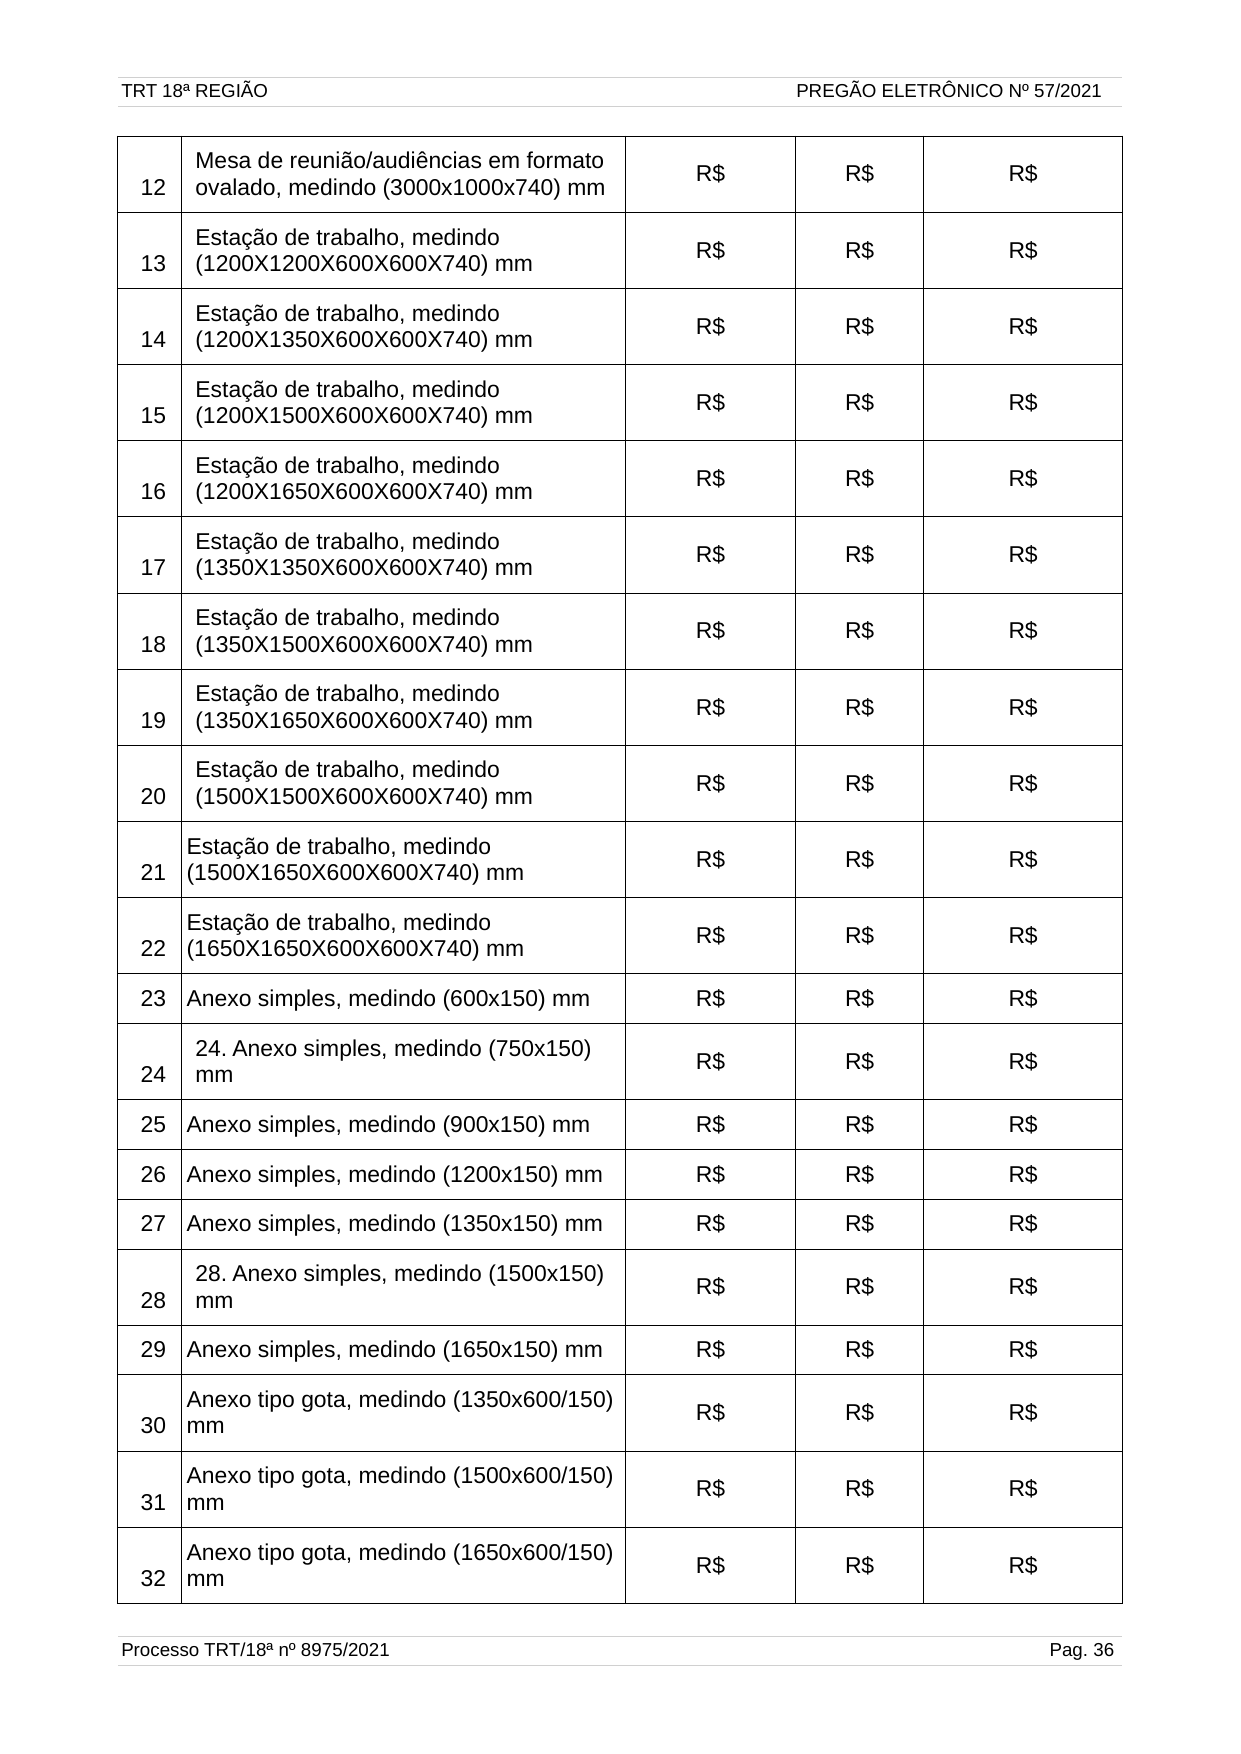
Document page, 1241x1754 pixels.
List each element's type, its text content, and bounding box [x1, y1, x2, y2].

table_cell 21 [118, 822, 181, 897]
table_cell Anexo tipo gota, medindo (1500x600/150) mm [182, 1452, 625, 1527]
table_cell R$ [626, 670, 795, 745]
table_cell R$ [796, 1528, 923, 1603]
table_cell Estação de trabalho, medindo (1650X1650X600X600X740) mm [182, 898, 625, 973]
table_cell R$ [796, 1100, 923, 1149]
table_cell R$ [626, 1100, 795, 1149]
table_cell Anexo tipo gota, medindo (1350x600/150) mm [182, 1375, 625, 1451]
table_cell R$ [924, 898, 1122, 973]
table_cell R$ [796, 213, 923, 288]
table_cell R$ [924, 137, 1122, 212]
table_cell 24. Anexo simples, medindo (750x150) mm [182, 1024, 625, 1099]
table_cell R$ [924, 1024, 1122, 1099]
table_cell R$ [626, 594, 795, 668]
table_cell R$ [626, 365, 795, 440]
table_cell R$ [924, 594, 1122, 668]
table_cell 19 [118, 670, 181, 745]
table_cell 32 [118, 1528, 181, 1603]
table_cell Anexo tipo gota, medindo (1650x600/150) mm [182, 1528, 625, 1603]
table_cell Estação de trabalho, medindo (1350X1650X600X600X740) mm [182, 670, 625, 745]
table_cell R$ [626, 1375, 795, 1451]
table_cell R$ [796, 898, 923, 973]
table_cell R$ [924, 1375, 1122, 1451]
table_cell R$ [796, 746, 923, 821]
table_cell R$ [924, 1250, 1122, 1324]
table_cell 26 [118, 1150, 181, 1199]
table_cell 17 [118, 517, 181, 592]
table_cell Estação de trabalho, medindo (1500X1650X600X600X740) mm [182, 822, 625, 897]
table_cell R$ [626, 974, 795, 1023]
table_cell 12 [118, 137, 181, 212]
table_cell 28 [118, 1250, 181, 1324]
table_cell R$ [924, 1326, 1122, 1374]
table_cell 23 [118, 974, 181, 1023]
table_cell Estação de trabalho, medindo (1500X1500X600X600X740) mm [182, 746, 625, 821]
table_cell R$ [796, 1326, 923, 1374]
table_cell 16 [118, 441, 181, 516]
table_cell R$ [626, 441, 795, 516]
table_cell R$ [796, 974, 923, 1023]
table_cell R$ [626, 1024, 795, 1099]
table_cell R$ [796, 670, 923, 745]
table_cell Mesa de reunião/audiências em formato ovalado, medindo (3000x1000x740) mm [182, 137, 625, 212]
table_cell R$ [796, 1200, 923, 1248]
table_cell R$ [924, 822, 1122, 897]
table_cell R$ [626, 1528, 795, 1603]
table_cell R$ [626, 1326, 795, 1374]
table_cell Anexo simples, medindo (600x150) mm [182, 974, 625, 1023]
table_cell 13 [118, 213, 181, 288]
table_cell R$ [924, 1452, 1122, 1527]
table_cell 29 [118, 1326, 181, 1374]
table_cell 27 [118, 1200, 181, 1248]
table_cell 15 [118, 365, 181, 440]
table_cell R$ [796, 137, 923, 212]
table_cell R$ [924, 974, 1122, 1023]
table_cell 30 [118, 1375, 181, 1451]
table_cell 25 [118, 1100, 181, 1149]
table_cell R$ [924, 1528, 1122, 1603]
table_cell Anexo simples, medindo (1200x150) mm [182, 1150, 625, 1199]
table_cell R$ [626, 289, 795, 364]
table_cell R$ [626, 746, 795, 821]
table_cell R$ [796, 289, 923, 364]
table_cell 31 [118, 1452, 181, 1527]
table_cell Estação de trabalho, medindo (1200X1650X600X600X740) mm [182, 441, 625, 516]
table_cell R$ [626, 1150, 795, 1199]
table_cell R$ [924, 517, 1122, 592]
table_cell R$ [796, 1375, 923, 1451]
table_cell R$ [626, 1200, 795, 1248]
table_cell R$ [924, 289, 1122, 364]
table_cell R$ [796, 822, 923, 897]
table_cell Anexo simples, medindo (1350x150) mm [182, 1200, 625, 1248]
table_cell R$ [796, 441, 923, 516]
table_cell R$ [924, 365, 1122, 440]
table_cell R$ [924, 670, 1122, 745]
table_cell R$ [626, 517, 795, 592]
table_cell R$ [924, 441, 1122, 516]
table_cell R$ [626, 1452, 795, 1527]
table_cell Estação de trabalho, medindo (1350X1350X600X600X740) mm [182, 517, 625, 592]
table_cell 18 [118, 594, 181, 668]
table_cell 24 [118, 1024, 181, 1099]
table_cell R$ [796, 517, 923, 592]
table_cell R$ [796, 1024, 923, 1099]
table_cell 22 [118, 898, 181, 973]
table_cell 14 [118, 289, 181, 364]
table_cell Estação de trabalho, medindo (1200X1500X600X600X740) mm [182, 365, 625, 440]
table_cell R$ [796, 1150, 923, 1199]
table_cell Estação de trabalho, medindo (1200X1350X600X600X740) mm [182, 289, 625, 364]
table_cell R$ [924, 1200, 1122, 1248]
table_cell Anexo simples, medindo (900x150) mm [182, 1100, 625, 1149]
table_cell 28. Anexo simples, medindo (1500x150) mm [182, 1250, 625, 1324]
table_cell R$ [796, 594, 923, 668]
table_cell R$ [924, 1100, 1122, 1149]
table_cell R$ [924, 1150, 1122, 1199]
table_cell R$ [796, 1250, 923, 1324]
table_cell Estação de trabalho, medindo (1200X1200X600X600X740) mm [182, 213, 625, 288]
table_cell R$ [626, 898, 795, 973]
table_cell R$ [626, 822, 795, 897]
table_cell R$ [924, 746, 1122, 821]
table_cell R$ [796, 365, 923, 440]
table_cell R$ [626, 213, 795, 288]
table_cell 20 [118, 746, 181, 821]
table_cell R$ [626, 1250, 795, 1324]
table_cell Anexo simples, medindo (1650x150) mm [182, 1326, 625, 1374]
table_cell Estação de trabalho, medindo (1350X1500X600X600X740) mm [182, 594, 625, 668]
table_cell R$ [796, 1452, 923, 1527]
table_cell R$ [626, 137, 795, 212]
table_cell R$ [924, 213, 1122, 288]
